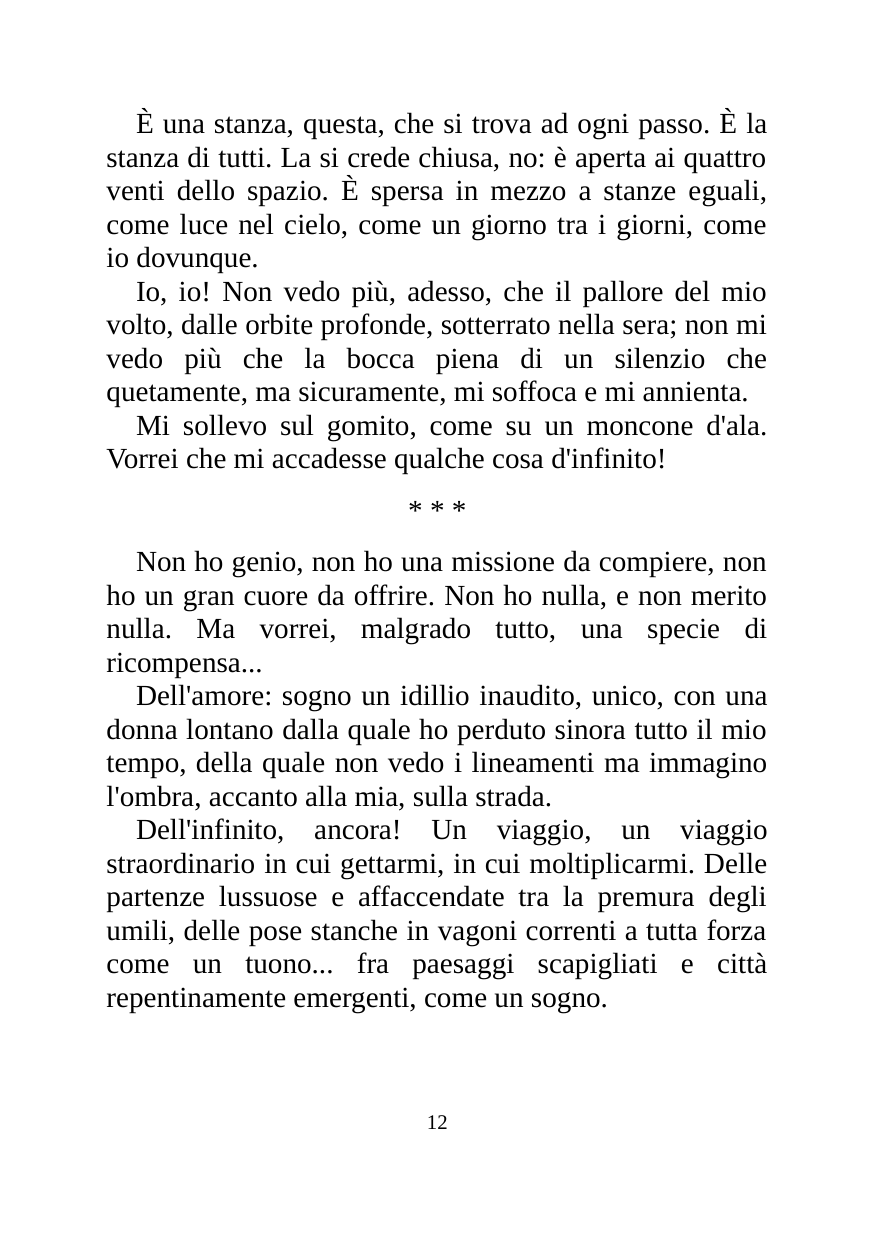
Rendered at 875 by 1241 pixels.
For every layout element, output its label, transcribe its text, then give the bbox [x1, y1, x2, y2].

text È una stanza, questa, che si trova ad ogni passo. È la stanza di tutti. La si crede chiusa, no: è aperta ai quattro venti dello spazio. È spersa in mezzo a stanze eguali, come luce nel cielo, come un giorno tra i giorni, come io dovunque. [106, 106, 768, 274]
text Non ho genio, non ho una missione da compiere, non ho un gran cuore da offrire. Non ho nulla, e non merito nulla. Ma vorrei, malgrado tutto, una specie di ricompensa... [106, 544, 768, 678]
text * * * [106, 493, 768, 526]
text Mi sollevo sul gomito, come su un moncone d'ala. Vorrei che mi accadesse qualche cosa d'infinito! [106, 408, 768, 475]
text Dell'amore: sogno un idillio inaudito, unico, con una donna lontano dalla quale ho perduto sinora tutto il mio tempo, della quale non vedo i lineamenti ma immagino l'ombra, accanto alla mia, sulla strada. [106, 678, 768, 812]
text Dell'infinito, ancora! Un viaggio, un viaggio straordinario in cui gettarmi, in cui moltiplicarmi. Delle partenze lussuose e affaccendate tra la premura degli umili, delle pose stanche in vagoni correnti a tutta forza come un tuono... fra paesaggi scapigliati e città repentinamente emergenti, come un sogno. [106, 812, 768, 1014]
text Io, io! Non vedo più, adesso, che il pallore del mio volto, dalle orbite profonde, sotterrato nella sera; non mi vedo più che la bocca piena di un silenzio che quetamente, ma sicuramente, mi soffoca e mi annienta. [106, 274, 768, 408]
